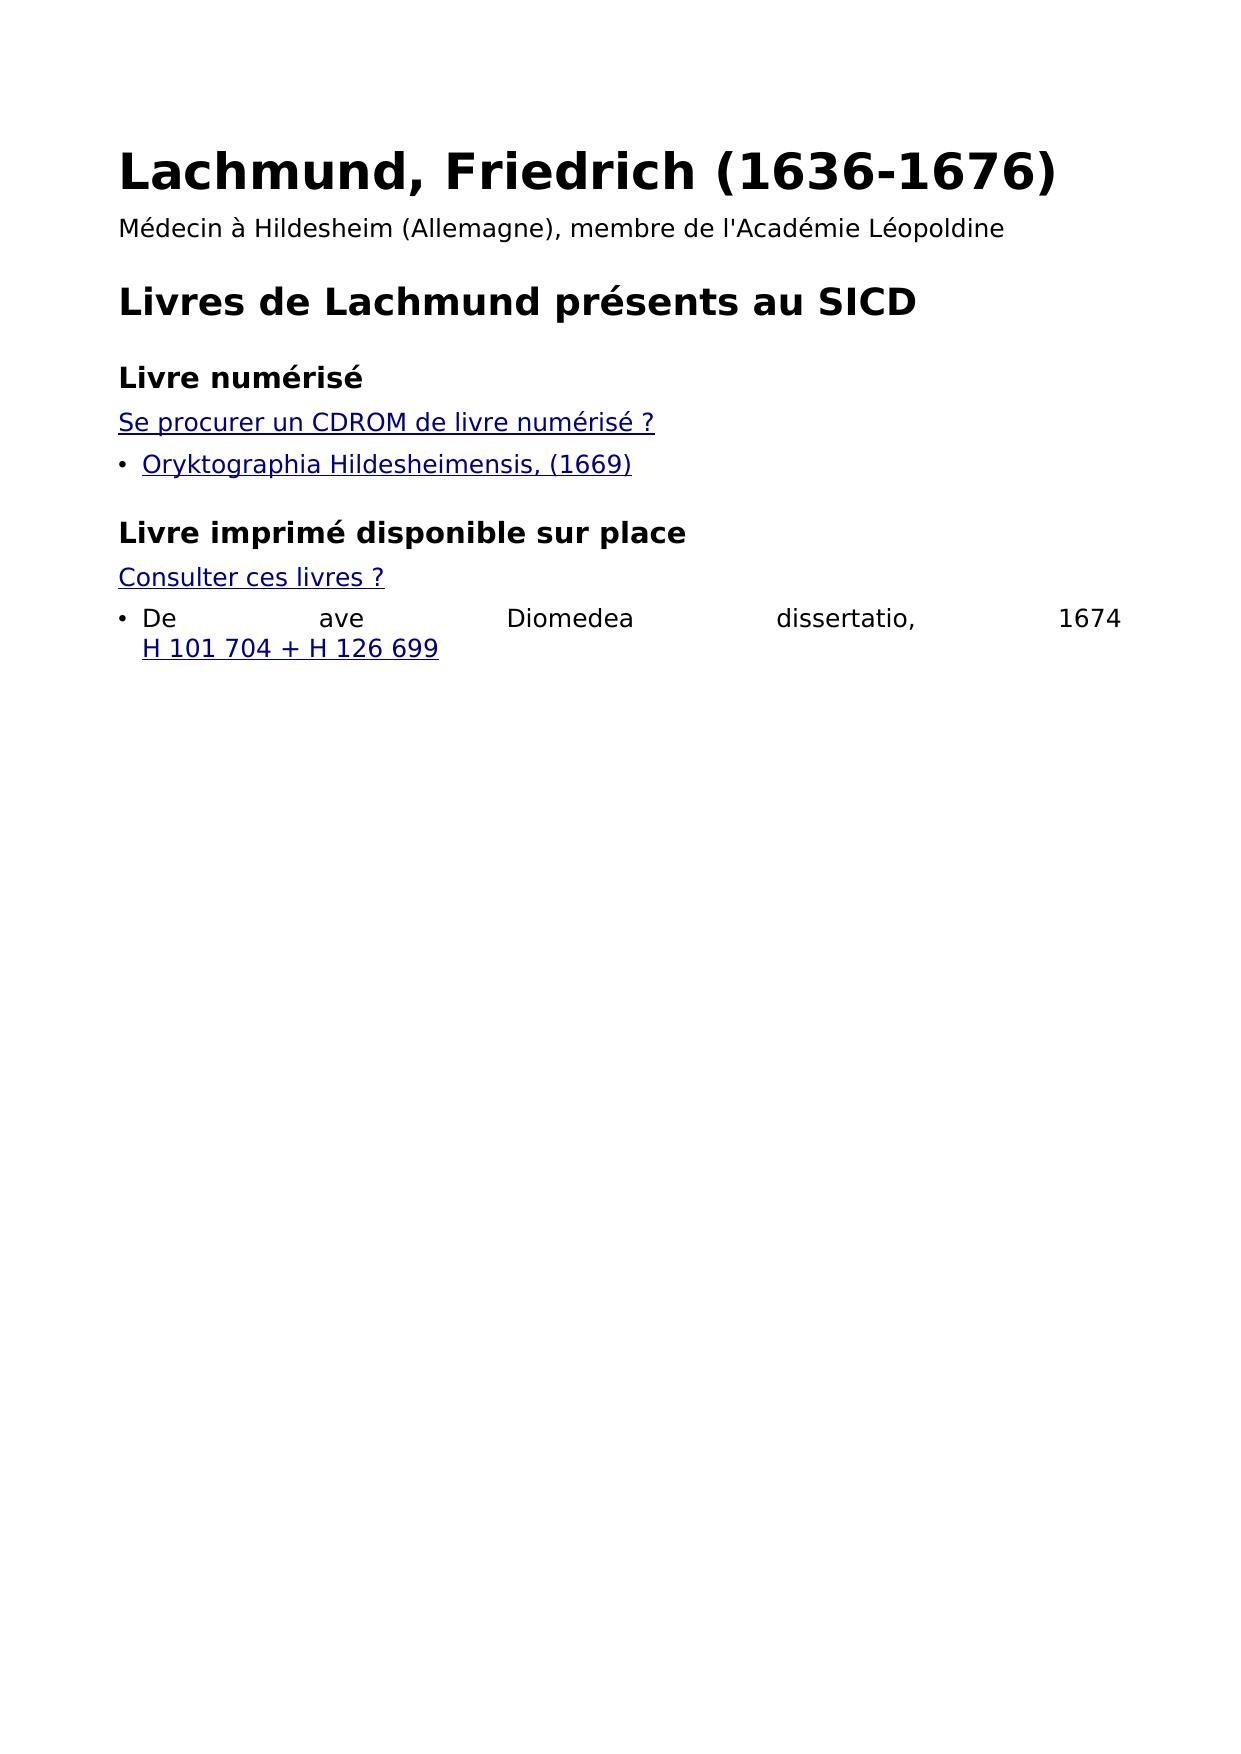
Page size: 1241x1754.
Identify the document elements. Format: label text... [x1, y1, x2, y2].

subtitle Livres de Lachmund présents au SICD [118, 281, 1122, 324]
subtitle Lachmund, Friedrich (1636-1676) [118, 143, 1122, 201]
text Médecin à Hildesheim (Allemagne), membre de l'Académie Léopoldine [118, 214, 1122, 243]
list Oryktographia Hildesheimensis, (1669) [118, 450, 1122, 479]
list De ave Diomedea dissertatio, 1674 H 101 704 + H 126 699 [118, 604, 1122, 663]
text Se procurer un CDROM de livre numérisé ? [118, 408, 1122, 437]
text Consulter ces livres ? [118, 563, 1122, 592]
subtitle Livre numérisé [118, 362, 1122, 396]
subtitle Livre imprimé disponible sur place [118, 516, 1122, 550]
